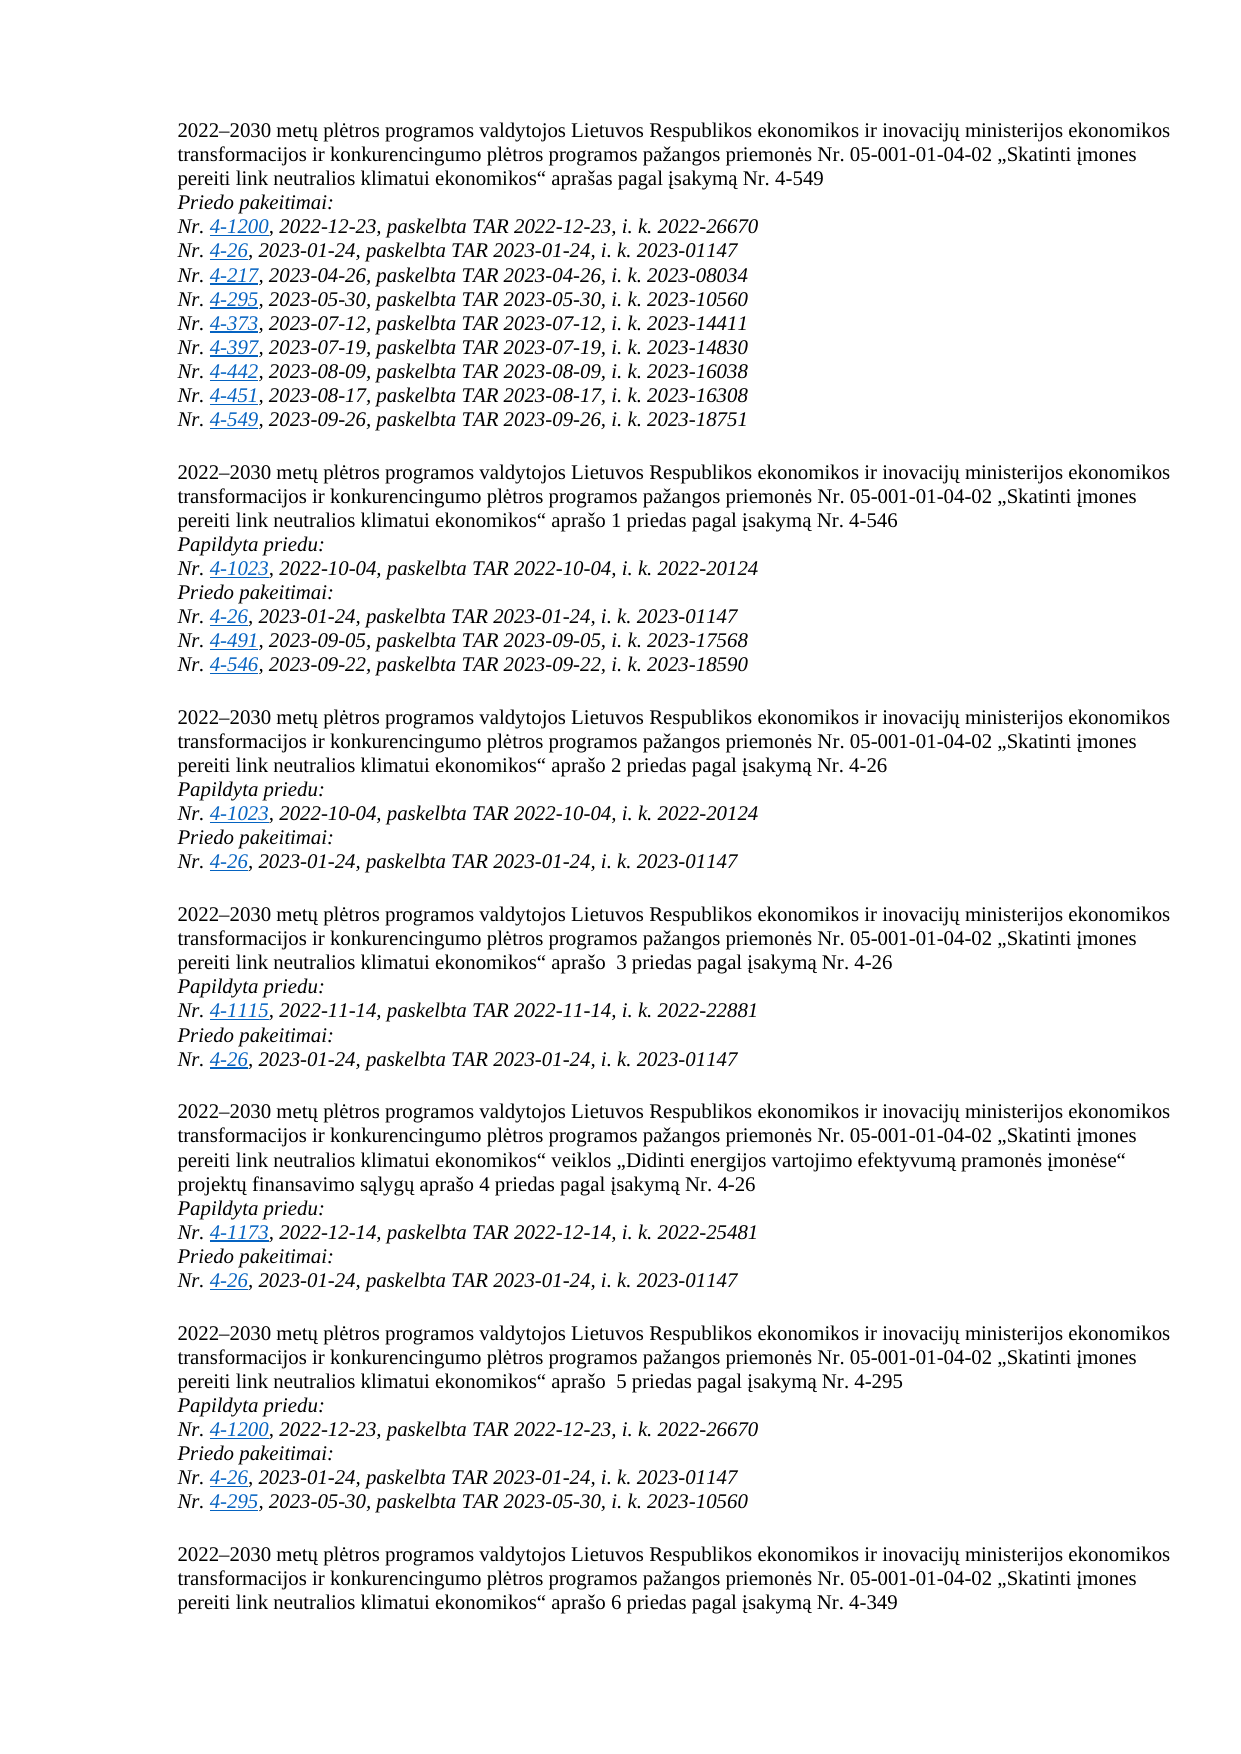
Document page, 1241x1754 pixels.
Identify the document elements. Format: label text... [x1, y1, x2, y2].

text 2022–2030 metų plėtros programos valdytojos Lietuvos Respublikos ekonomikos ir inovacijų ministerijos ekonomikos transformacijos ir konkurencingumo plėtros programos pažangos priemonės Nr. 05-001-01-04-02 „Skatinti įmones pereiti link neutralios klimatui ekonomikos“ aprašas pagal įsakymą Nr. 4-549 [177, 118, 1181, 190]
text Nr. 4-451, 2023-08-17, paskelbta TAR 2023-08-17, i. k. 2023-16308 [177, 383, 1181, 407]
text Priedo pakeitimai: [177, 580, 1181, 604]
text Nr. 4-1023, 2022-10-04, paskelbta TAR 2022-10-04, i. k. 2022-20124 [177, 556, 1181, 580]
text Nr. 4-442, 2023-08-09, paskelbta TAR 2023-08-09, i. k. 2023-16038 [177, 359, 1181, 383]
text Papildyta priedu: [177, 1393, 1181, 1417]
text Nr. 4-397, 2023-07-19, paskelbta TAR 2023-07-19, i. k. 2023-14830 [177, 335, 1181, 359]
text Nr. 4-26, 2023-01-24, paskelbta TAR 2023-01-24, i. k. 2023-01147 [177, 1465, 1181, 1489]
text Priedo pakeitimai: [177, 1022, 1181, 1047]
text Papildyta priedu: [177, 777, 1181, 801]
text Nr. 4-1023, 2022-10-04, paskelbta TAR 2022-10-04, i. k. 2022-20124 [177, 801, 1181, 825]
text Priedo pakeitimai: [177, 825, 1181, 849]
text Nr. 4-1115, 2022-11-14, paskelbta TAR 2022-11-14, i. k. 2022-22881 [177, 998, 1181, 1022]
text Nr. 4-295, 2023-05-30, paskelbta TAR 2023-05-30, i. k. 2023-10560 [177, 287, 1181, 311]
text Priedo pakeitimai: [177, 190, 1181, 214]
text 2022–2030 metų plėtros programos valdytojos Lietuvos Respublikos ekonomikos ir inovacijų ministerijos ekonomikos transformacijos ir konkurencingumo plėtros programos pažangos priemonės Nr. 05-001-01-04-02 „Skatinti įmones pereiti link neutralios klimatui ekonomikos“ aprašo 2 priedas pagal įsakymą Nr. 4-26 [177, 705, 1181, 777]
text 2022–2030 metų plėtros programos valdytojos Lietuvos Respublikos ekonomikos ir inovacijų ministerijos ekonomikos transformacijos ir konkurencingumo plėtros programos pažangos priemonės Nr. 05-001-01-04-02 „Skatinti įmones pereiti link neutralios klimatui ekonomikos“ aprašo 6 priedas pagal įsakymą Nr. 4-349 [177, 1542, 1181, 1614]
text Papildyta priedu: [177, 532, 1181, 556]
text Nr. 4-1173, 2022-12-14, paskelbta TAR 2022-12-14, i. k. 2022-25481 [177, 1220, 1181, 1244]
text 2022–2030 metų plėtros programos valdytojos Lietuvos Respublikos ekonomikos ir inovacijų ministerijos ekonomikos transformacijos ir konkurencingumo plėtros programos pažangos priemonės Nr. 05-001-01-04-02 „Skatinti įmones pereiti link neutralios klimatui ekonomikos“ veiklos „Didinti energijos vartojimo efektyvumą pramonės įmonėse“ projektų finansavimo sąlygų aprašo 4 priedas pagal įsakymą Nr. 4-26 [177, 1099, 1181, 1196]
text 2022–2030 metų plėtros programos valdytojos Lietuvos Respublikos ekonomikos ir inovacijų ministerijos ekonomikos transformacijos ir konkurencingumo plėtros programos pažangos priemonės Nr. 05-001-01-04-02 „Skatinti įmones pereiti link neutralios klimatui ekonomikos“ aprašo 3 priedas pagal įsakymą Nr. 4-26 [177, 902, 1181, 974]
text Nr. 4-549, 2023-09-26, paskelbta TAR 2023-09-26, i. k. 2023-18751 [177, 407, 1181, 431]
text Priedo pakeitimai: [177, 1244, 1181, 1268]
text Nr. 4-26, 2023-01-24, paskelbta TAR 2023-01-24, i. k. 2023-01147 [177, 1268, 1181, 1292]
text Nr. 4-26, 2023-01-24, paskelbta TAR 2023-01-24, i. k. 2023-01147 [177, 849, 1181, 873]
text Nr. 4-1200, 2022-12-23, paskelbta TAR 2022-12-23, i. k. 2022-26670 [177, 1417, 1181, 1441]
text Nr. 4-26, 2023-01-24, paskelbta TAR 2023-01-24, i. k. 2023-01147 [177, 238, 1181, 262]
text Nr. 4-26, 2023-01-24, paskelbta TAR 2023-01-24, i. k. 2023-01147 [177, 604, 1181, 628]
text 2022–2030 metų plėtros programos valdytojos Lietuvos Respublikos ekonomikos ir inovacijų ministerijos ekonomikos transformacijos ir konkurencingumo plėtros programos pažangos priemonės Nr. 05-001-01-04-02 „Skatinti įmones pereiti link neutralios klimatui ekonomikos“ aprašo 1 priedas pagal įsakymą Nr. 4-546 [177, 460, 1181, 532]
text Nr. 4-373, 2023-07-12, paskelbta TAR 2023-07-12, i. k. 2023-14411 [177, 311, 1181, 335]
text Papildyta priedu: [177, 1196, 1181, 1220]
text Nr. 4-295, 2023-05-30, paskelbta TAR 2023-05-30, i. k. 2023-10560 [177, 1489, 1181, 1513]
text Nr. 4-217, 2023-04-26, paskelbta TAR 2023-04-26, i. k. 2023-08034 [177, 262, 1181, 287]
text Priedo pakeitimai: [177, 1441, 1181, 1465]
text Nr. 4-26, 2023-01-24, paskelbta TAR 2023-01-24, i. k. 2023-01147 [177, 1047, 1181, 1071]
text 2022–2030 metų plėtros programos valdytojos Lietuvos Respublikos ekonomikos ir inovacijų ministerijos ekonomikos transformacijos ir konkurencingumo plėtros programos pažangos priemonės Nr. 05-001-01-04-02 „Skatinti įmones pereiti link neutralios klimatui ekonomikos“ aprašo 5 priedas pagal įsakymą Nr. 4-295 [177, 1321, 1181, 1393]
text Nr. 4-546, 2023-09-22, paskelbta TAR 2023-09-22, i. k. 2023-18590 [177, 652, 1181, 676]
text Nr. 4-491, 2023-09-05, paskelbta TAR 2023-09-05, i. k. 2023-17568 [177, 628, 1181, 652]
text Papildyta priedu: [177, 974, 1181, 998]
text Nr. 4-1200, 2022-12-23, paskelbta TAR 2022-12-23, i. k. 2022-26670 [177, 214, 1181, 238]
